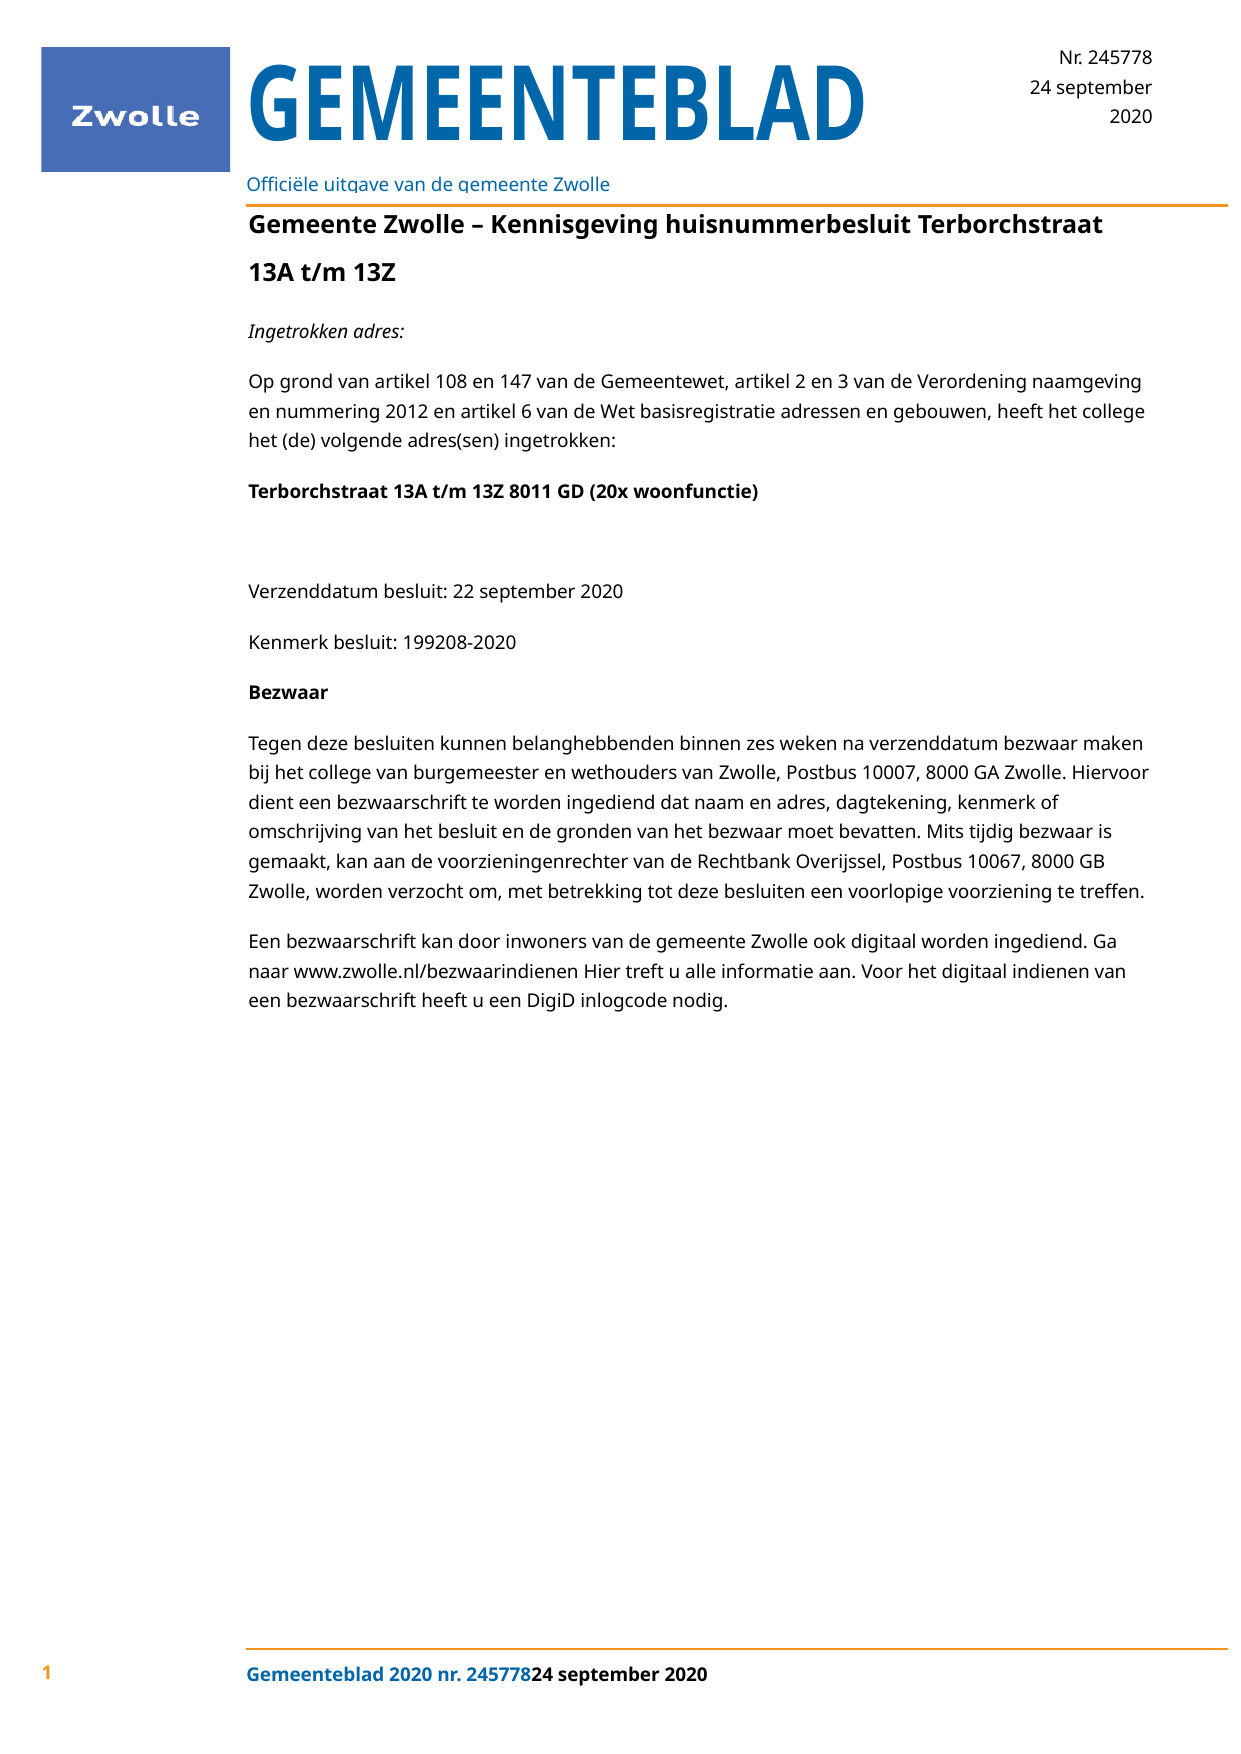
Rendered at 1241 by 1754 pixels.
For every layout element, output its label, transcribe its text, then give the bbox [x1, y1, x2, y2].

text Gemeente Zwolle – Kennisgeving huisnummerbesluit Terborchstraat 13A t/m 13Z [248, 207, 1152, 288]
text Ingetrokken adres: [248, 318, 1152, 344]
text Een bezwaarschrift kan door inwoners van de gemeente Zwolle ook digitaal worden ingediend. Ga naar www.zwolle.nl/bezwaarindienen Hier treft u alle informatie aan. Voor het digitaal indienen van een bezwaarschrift heeft u een DigiD inlogcode nodig. [248, 928, 1152, 1013]
text Op grond van artikel 108 en 147 van de Gemeentewet, artikel 2 en 3 van de Verordening naamgeving en nummering 2012 en artikel 6 van de Wet basisregistratie adressen en gebouwen, heeft het college het (de) volgende adres(sen) ingetrokken: [248, 368, 1152, 453]
text Tegen deze besluiten kunnen belanghebbenden binnen zes weken na verzenddatum bezwaar maken bij het college van burgemeester en wethouders van Zwolle, Postbus 10007, 8000 GA Zwolle. Hiervoor dient een bezwaarschrift te worden ingediend dat naam en adres, dagtekening, kenmerk of omschrijving van het besluit en de gronden van het bezwaar moet bevatten. Mits tijdig bezwaar is gemaakt, kan aan de voorzieningenrechter van de Rechtbank Overijssel, Postbus 10067, 8000 GB Zwolle, worden verzocht om, met betrekking tot deze besluiten een voorlopige voorziening te treffen. [248, 730, 1152, 904]
text Terborchstraat 13A t/m 13Z 8011 GD (20x woonfunctie) [248, 478, 1152, 504]
text Kenmerk besluit: 199208-2020 [248, 629, 1152, 655]
text Verzenddatum besluit: 22 september 2020 [248, 579, 1152, 604]
text Bezwaar [248, 679, 1152, 705]
picture [41, 47, 231, 172]
